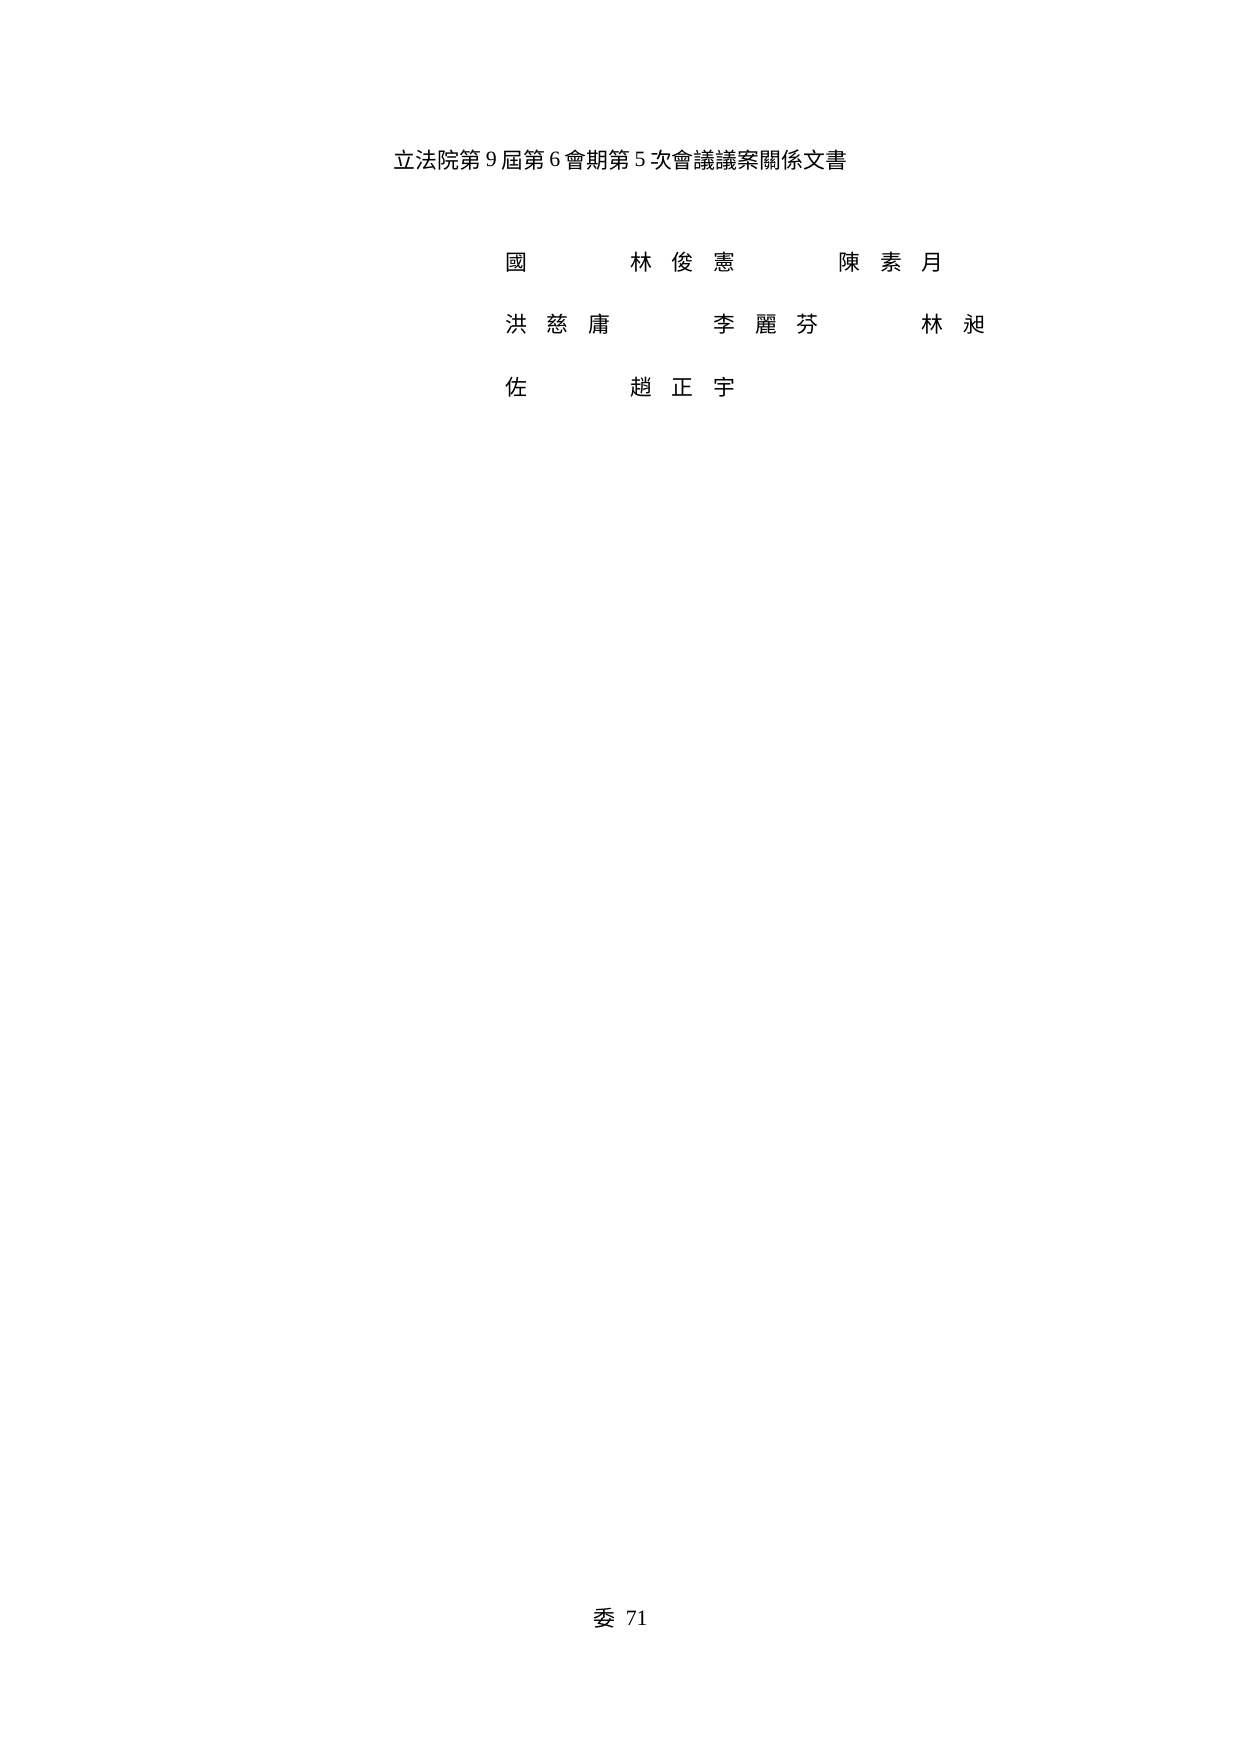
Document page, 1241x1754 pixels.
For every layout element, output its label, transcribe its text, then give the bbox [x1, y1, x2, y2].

text 國 林俊憲 陳素月 洪慈庸 李麗芬 林昶佐 趙正宇 [491, 219, 1012, 406]
